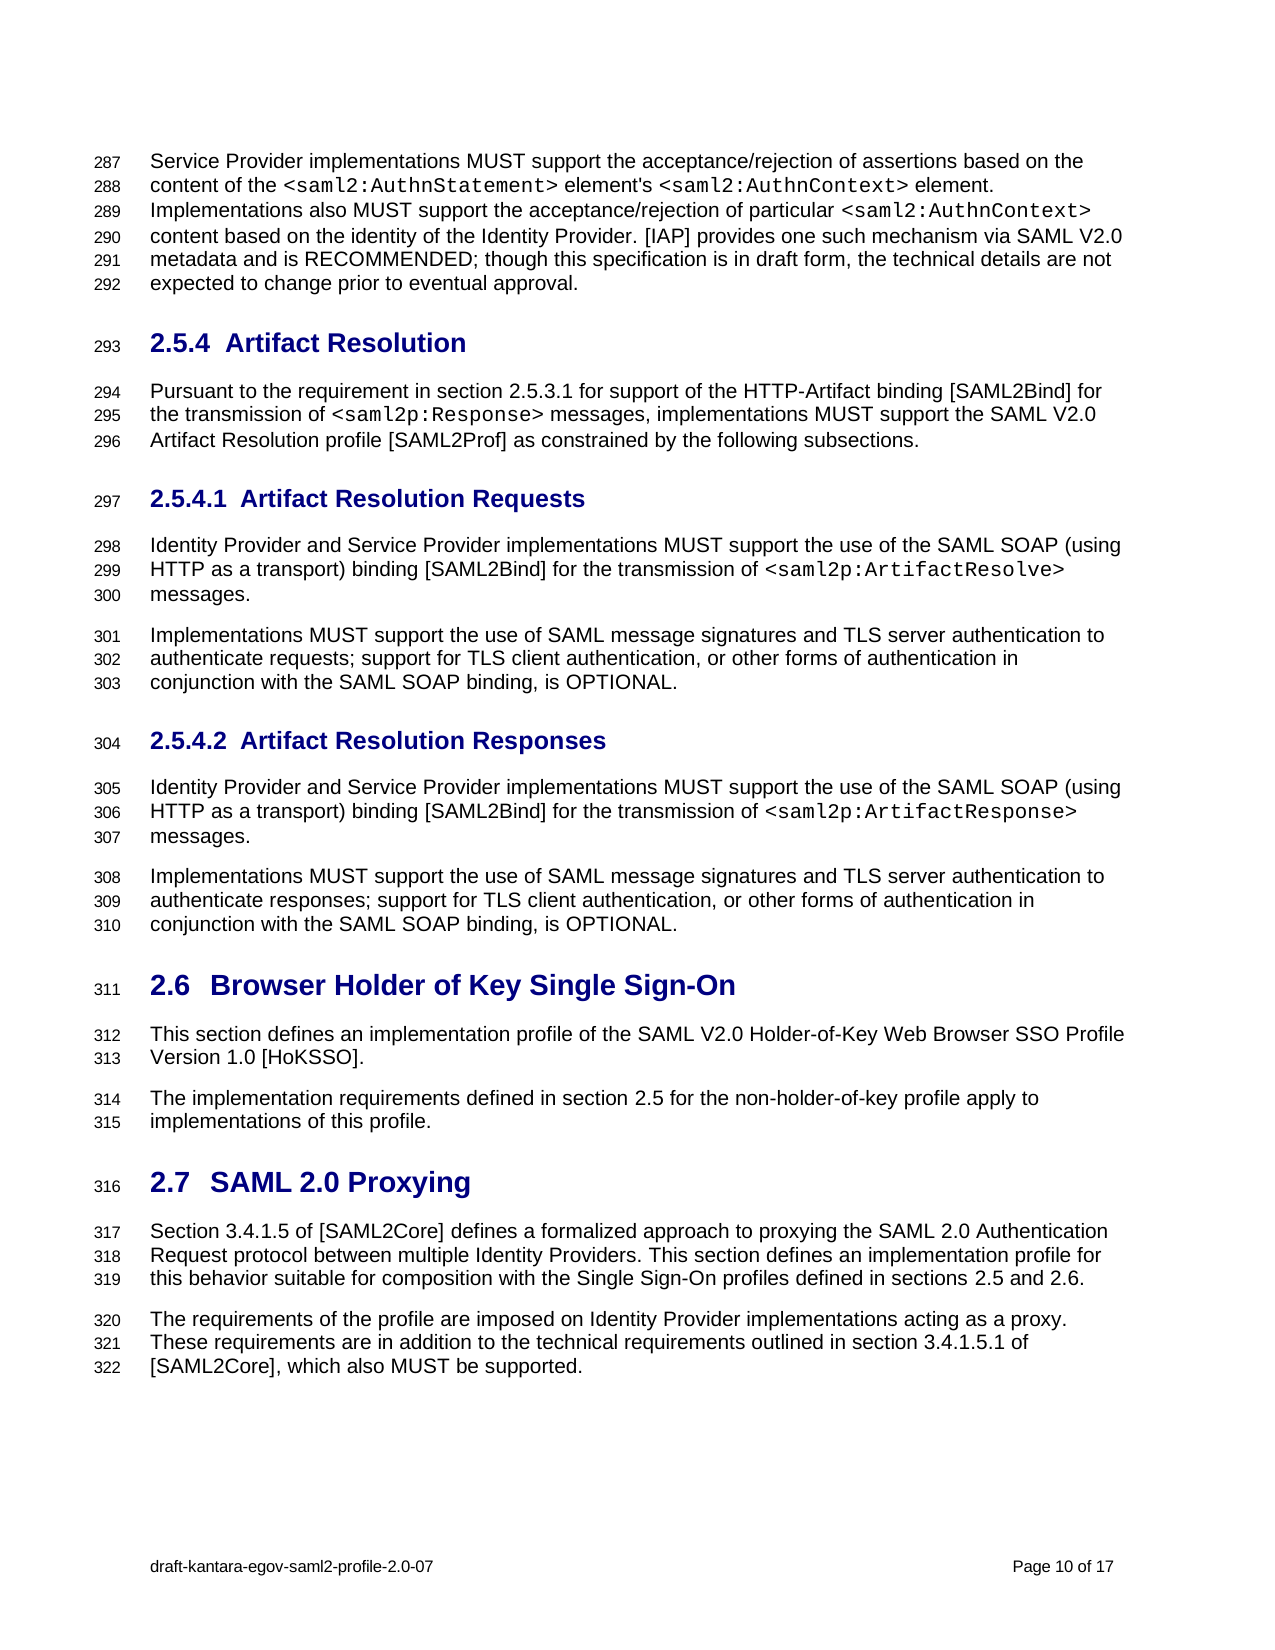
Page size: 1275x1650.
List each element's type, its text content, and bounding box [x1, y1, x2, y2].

text Pursuant to the requirement in section 2.5.3.1 for support of the HTTP-Artifact binding [SAML2Bind] for the transmission of <saml2p:Response> messages, implementations MUST support the SAML V2.0 Artifact Resolution profile [SAML2Prof] as constrained by the following subsections. [150, 379, 1125, 452]
subtitle Browser Holder of Key Single Sign-On [150, 969, 1125, 1001]
text This section defines an implementation profile of the SAML V2.0 Holder-of-Key Web Browser SSO Profile Version 1.0 [HoKSSO]. [150, 1022, 1125, 1069]
text Section 3.4.1.5 of [SAML2Core] defines a formalized approach to proxying the SAML 2.0 Authentication Request protocol between multiple Identity Providers. This section defines an implementation profile for this behavior suitable for composition with the Single Sign-On profiles defined in sections 2.5 and 2.6. [150, 1220, 1125, 1290]
text The requirements of the profile are imposed on Identity Provider implementations acting as a proxy. These requirements are in addition to the technical requirements outlined in section 3.4.1.5.1 of [SAML2Core], which also MUST be supported. [150, 1307, 1125, 1378]
text Implementations MUST support the use of SAML message signatures and TLS server authentication to authenticate requests; support for TLS client authentication, or other forms of authentication in conjunction with the SAML SOAP binding, is OPTIONAL. [150, 623, 1125, 694]
text Identity Provider and Service Provider implementations MUST support the use of the SAML SOAP (using HTTP as a transport) binding [SAML2Bind] for the transmission of <saml2p:ArtifactResponse> messages. [150, 776, 1125, 848]
subtitle SAML 2.0 Proxying [150, 1166, 1125, 1199]
subtitle Artifact Resolution [150, 328, 1125, 358]
text Identity Provider and Service Provider implementations MUST support the use of the SAML SOAP (using HTTP as a transport) binding [SAML2Bind] for the transmission of <saml2p:ArtifactResolve> messages. [150, 534, 1125, 606]
subtitle Artifact Resolution Responses [150, 727, 1125, 755]
text Implementations MUST support the use of SAML message signatures and TLS server authentication to authenticate responses; support for TLS client authentication, or other forms of authentication in conjunction with the SAML SOAP binding, is OPTIONAL. [150, 865, 1125, 936]
text The implementation requirements defined in section 2.5 for the non-holder-of-key profile apply to implementations of this profile. [150, 1086, 1125, 1133]
text Service Provider implementations MUST support the acceptance/rejection of assertions based on the content of the <saml2:AuthnStatement> element's <saml2:AuthnContext> element. Implementations also MUST support the acceptance/rejection of particular <saml2:AuthnContext> content based on the identity of the Identity Provider. [IAP] provides one such mechanism via SAML V2.0 metadata and is RECOMMENDED; though this specification is in draft form, the technical details are not expected to change prior to eventual approval. [150, 150, 1125, 295]
subtitle Artifact Resolution Requests [150, 485, 1125, 513]
